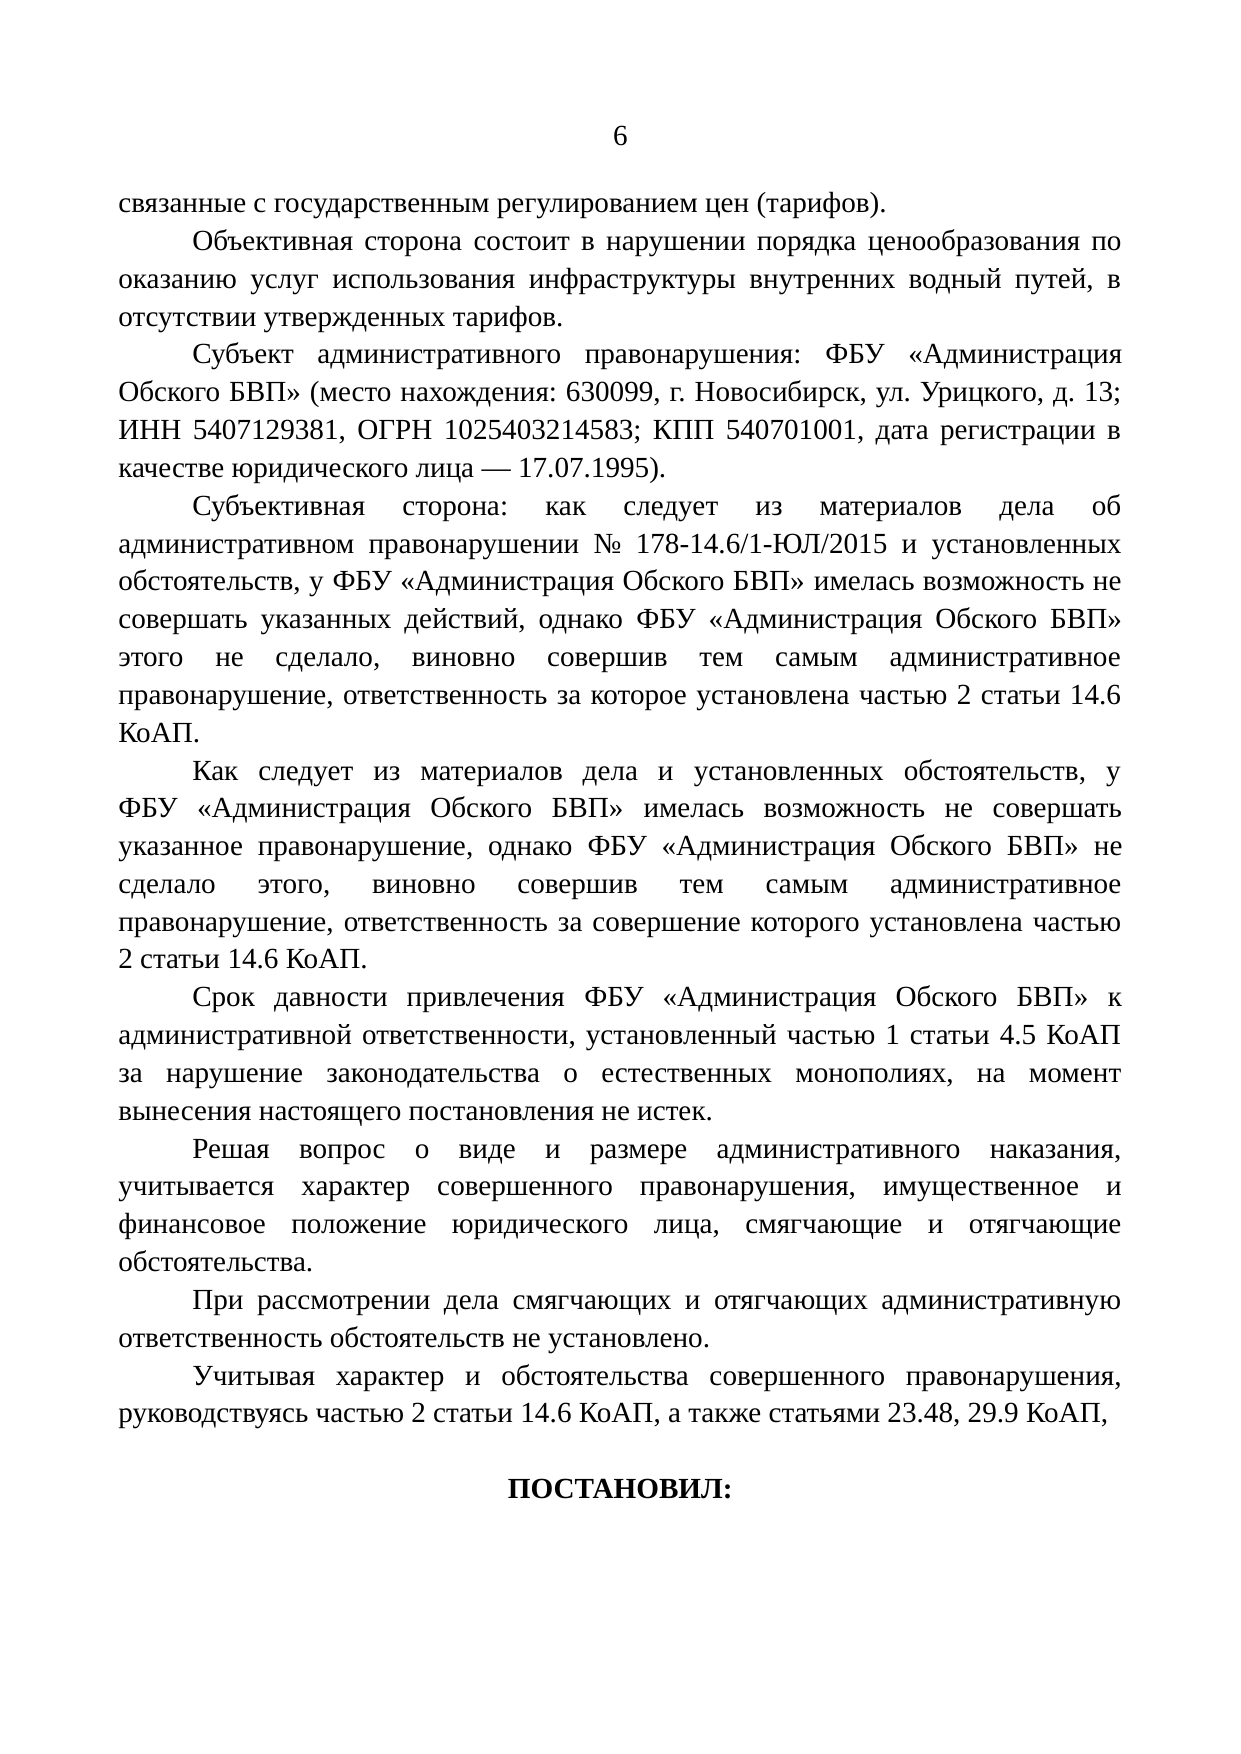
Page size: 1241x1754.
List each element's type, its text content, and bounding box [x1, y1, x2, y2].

text Как следует из материалов дела и установленных обстоятельств, у ФБУ «Администрация Обского БВП» имелась возможность не совершать указанное правонарушение, однако ФБУ «Администрация Обского БВП» не сделало этого, виновно совершив тем самым административное правонарушение, ответственность за совершение которого установлена частью 2 статьи 14.6 КоАП. [118, 748, 1122, 975]
text Субъективная сторона: как следует из материалов дела об административном правонарушении № 178-14.6/1-ЮЛ/2015 и установленных обстоятельств, у ФБУ «Администрация Обского БВП» имелась возможность не совершать указанных действий, однако ФБУ «Администрация Обского БВП» этого не сделало, виновно совершив тем самым административное правонарушение, ответственность за которое установлена частью 2 статьи 14.6 КоАП. [118, 484, 1122, 748]
text Учитывая характер и обстоятельства совершенного правонарушения, руководствуясь частью 2 статьи 14.6 КоАП, а также статьями 23.48, 29.9 КоАП, [118, 1353, 1122, 1429]
text При рассмотрении дела смягчающих и отягчающих административную ответственность обстоятельств не установлено. [118, 1278, 1122, 1353]
text связанные с государственным регулированием цен (тарифов). [118, 181, 1122, 219]
text ПОСТАНОВИЛ: [118, 1467, 1122, 1504]
text Объективная сторона состоит в нарушении порядка ценообразования по оказанию услуг использования инфраструктуры внутренних водный путей, в отсутствии утвержденных тарифов. [118, 219, 1122, 332]
text Субъект административного правонарушения: ФБУ «Администрация Обского БВП» (место нахождения: 630099, г. Новосибирск, ул. Урицкого, д. 13; ИНН 5407129381, ОГРН 1025403214583; КПП 540701001, дата регистрации в качестве юридического лица — 17.07.1995). [118, 332, 1122, 484]
text Решая вопрос о виде и размере административного наказания, учитывается характер совершенного правонарушения, имущественное и финансовое положение юридического лица, смягчающие и отягчающие обстоятельства. [118, 1126, 1122, 1278]
text Срок давности привлечения ФБУ «Администрация Обского БВП» к административной ответственности, установленный частью 1 статьи 4.5 КоАП за нарушение законодательства о естественных монополиях, на момент вынесения настоящего постановления не истек. [118, 975, 1122, 1126]
